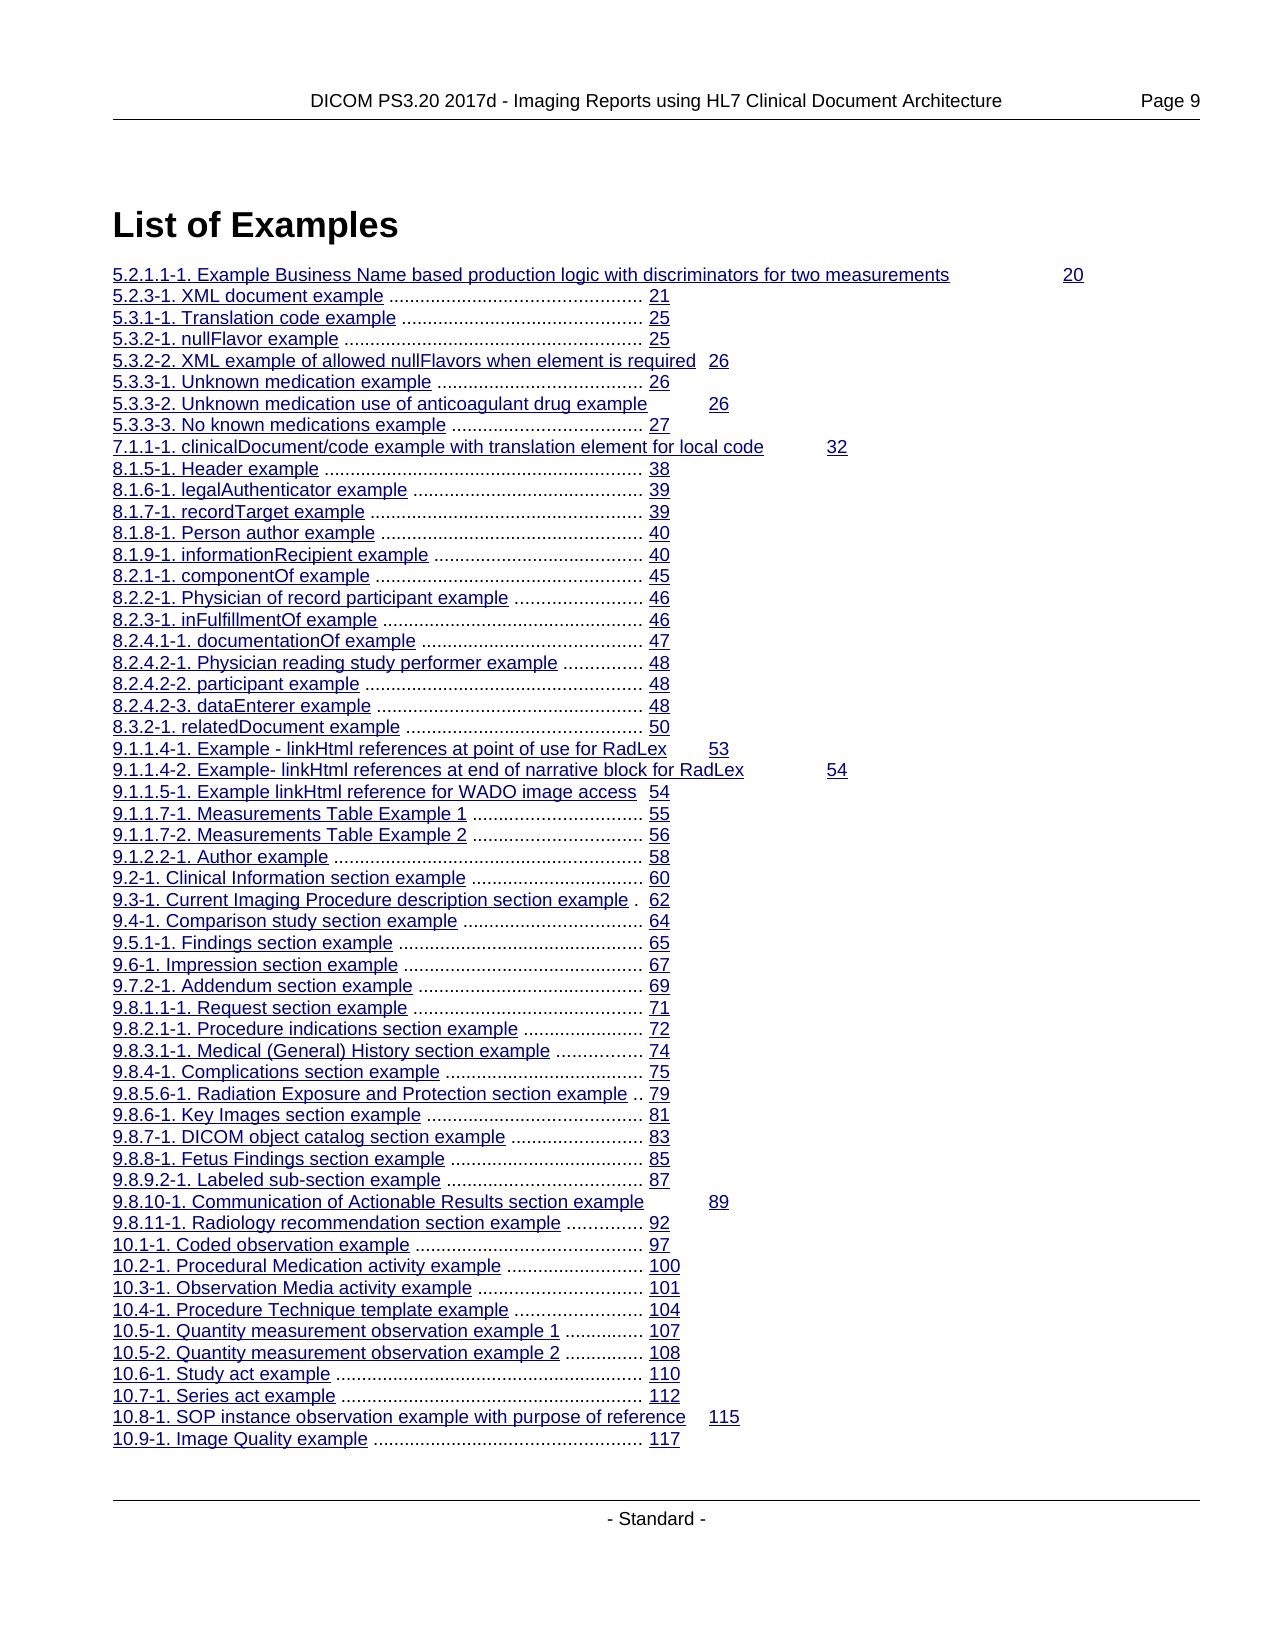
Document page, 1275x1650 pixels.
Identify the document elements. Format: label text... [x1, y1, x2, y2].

text 8.2.4.2-1. Physician reading study performer example 0 [112, 651, 1175, 673]
text 5.3.2-1. nullFlavor example 0 [112, 328, 1175, 349]
text 8.1.7-1. recordTarget example 0 [112, 501, 1175, 522]
text 8.2.3-1. inFulfillmentOf example 0 [112, 608, 1175, 630]
text 9.8.3.1-1. Medical (General) History section example 0 [112, 1039, 1175, 1061]
text 10.4-1. Procedure Technique template example 0 [112, 1298, 1175, 1320]
text 8.3.2-1. relatedDocument example 0 [112, 716, 1175, 738]
text 7.1.1-1. clinicalDocument/code example with translation element for local code 0 [112, 436, 1175, 457]
text 8.2.4.1-1. documentationOf example 0 [112, 630, 1175, 651]
text 9.8.5.6-1. Radiation Exposure and Protection section example 0 [112, 1083, 1175, 1104]
text 9.7.2-1. Addendum section example 0 [112, 975, 1175, 996]
text 5.3.3-2. Unknown medication use of anticoagulant drug example 0 [112, 393, 1175, 414]
text 9.1.2.2-1. Author example 0 [112, 846, 1175, 867]
text 5.3.3-1. Unknown medication example 0 [112, 371, 1175, 393]
text 9.8.11-1. Radiology recommendation section example 0 [112, 1212, 1175, 1234]
text 9.1.1.4-1. Example - linkHtml references at point of use for RadLex 0 [112, 738, 1175, 759]
text 9.1.1.5-1. Example linkHtml reference for WADO image access 0 [112, 781, 1175, 802]
text 8.2.1-1. componentOf example 0 [112, 565, 1175, 587]
text 9.8.1.1-1. Request section example 0 [112, 996, 1175, 1018]
text 10.1-1. Coded observation example 0 [112, 1234, 1175, 1255]
text 10.3-1. Observation Media activity example 0 [112, 1277, 1175, 1298]
text 9.6-1. Impression section example 0 [112, 953, 1175, 975]
text 5.3.2-2. XML example of allowed nullFlavors when element is required 0 [112, 349, 1175, 371]
text 8.2.2-1. Physician of record participant example 0 [112, 587, 1175, 608]
text 9.8.10-1. Communication of Actionable Results section example 0 [112, 1191, 1175, 1212]
text 8.1.8-1. Person author example 0 [112, 522, 1175, 544]
text 9.5.1-1. Findings section example 0 [112, 932, 1175, 953]
text 9.8.9.2-1. Labeled sub-section example 0 [112, 1169, 1175, 1191]
text 9.8.6-1. Key Images section example 0 [112, 1104, 1175, 1126]
text 10.7-1. Series act example 0 [112, 1384, 1175, 1406]
text 9.8.4-1. Complications section example 0 [112, 1061, 1175, 1083]
text 5.3.1-1. Translation code example 0 [112, 306, 1175, 328]
text 9.4-1. Comparison study section example 0 [112, 910, 1175, 932]
text 5.2.3-1. XML document example 0 [112, 285, 1175, 306]
text 5.2.1.1-1. Example Business Name based production logic with discriminators for two measurements 0 [112, 263, 1175, 285]
text 9.1.1.7-2. Measurements Table Example 2 0 [112, 824, 1175, 846]
text 9.3-1. Current Imaging Procedure description section example 0 [112, 889, 1175, 910]
text 10.5-1. Quantity measurement observation example 1 0 [112, 1320, 1175, 1341]
text 8.2.4.2-2. participant example 0 [112, 673, 1175, 694]
text 8.2.4.2-3. dataEnterer example 0 [112, 694, 1175, 716]
text 9.1.1.4-2. Example- linkHtml references at end of narrative block for RadLex 0 [112, 759, 1175, 781]
text 9.2-1. Clinical Information section example 0 [112, 867, 1175, 889]
text 8.1.9-1. informationRecipient example 0 [112, 544, 1175, 565]
text List of Examples [112, 204, 1200, 245]
text 10.9-1. Image Quality example 0 [112, 1428, 1175, 1449]
text 8.1.5-1. Header example 0 [112, 457, 1175, 479]
text 9.8.2.1-1. Procedure indications section example 0 [112, 1018, 1175, 1039]
text 9.8.7-1. DICOM object catalog section example 0 [112, 1126, 1175, 1147]
text 5.3.3-3. No known medications example 0 [112, 414, 1175, 436]
text 10.2-1. Procedural Medication activity example 0 [112, 1255, 1175, 1277]
text 10.6-1. Study act example 0 [112, 1363, 1175, 1384]
text 9.1.1.7-1. Measurements Table Example 1 0 [112, 802, 1175, 824]
text 9.8.8-1. Fetus Findings section example 0 [112, 1147, 1175, 1169]
text 8.1.6-1. legalAuthenticator example 0 [112, 479, 1175, 501]
text 10.5-2. Quantity measurement observation example 2 0 [112, 1341, 1175, 1363]
text 10.8-1. SOP instance observation example with purpose of reference 0 [112, 1406, 1175, 1428]
